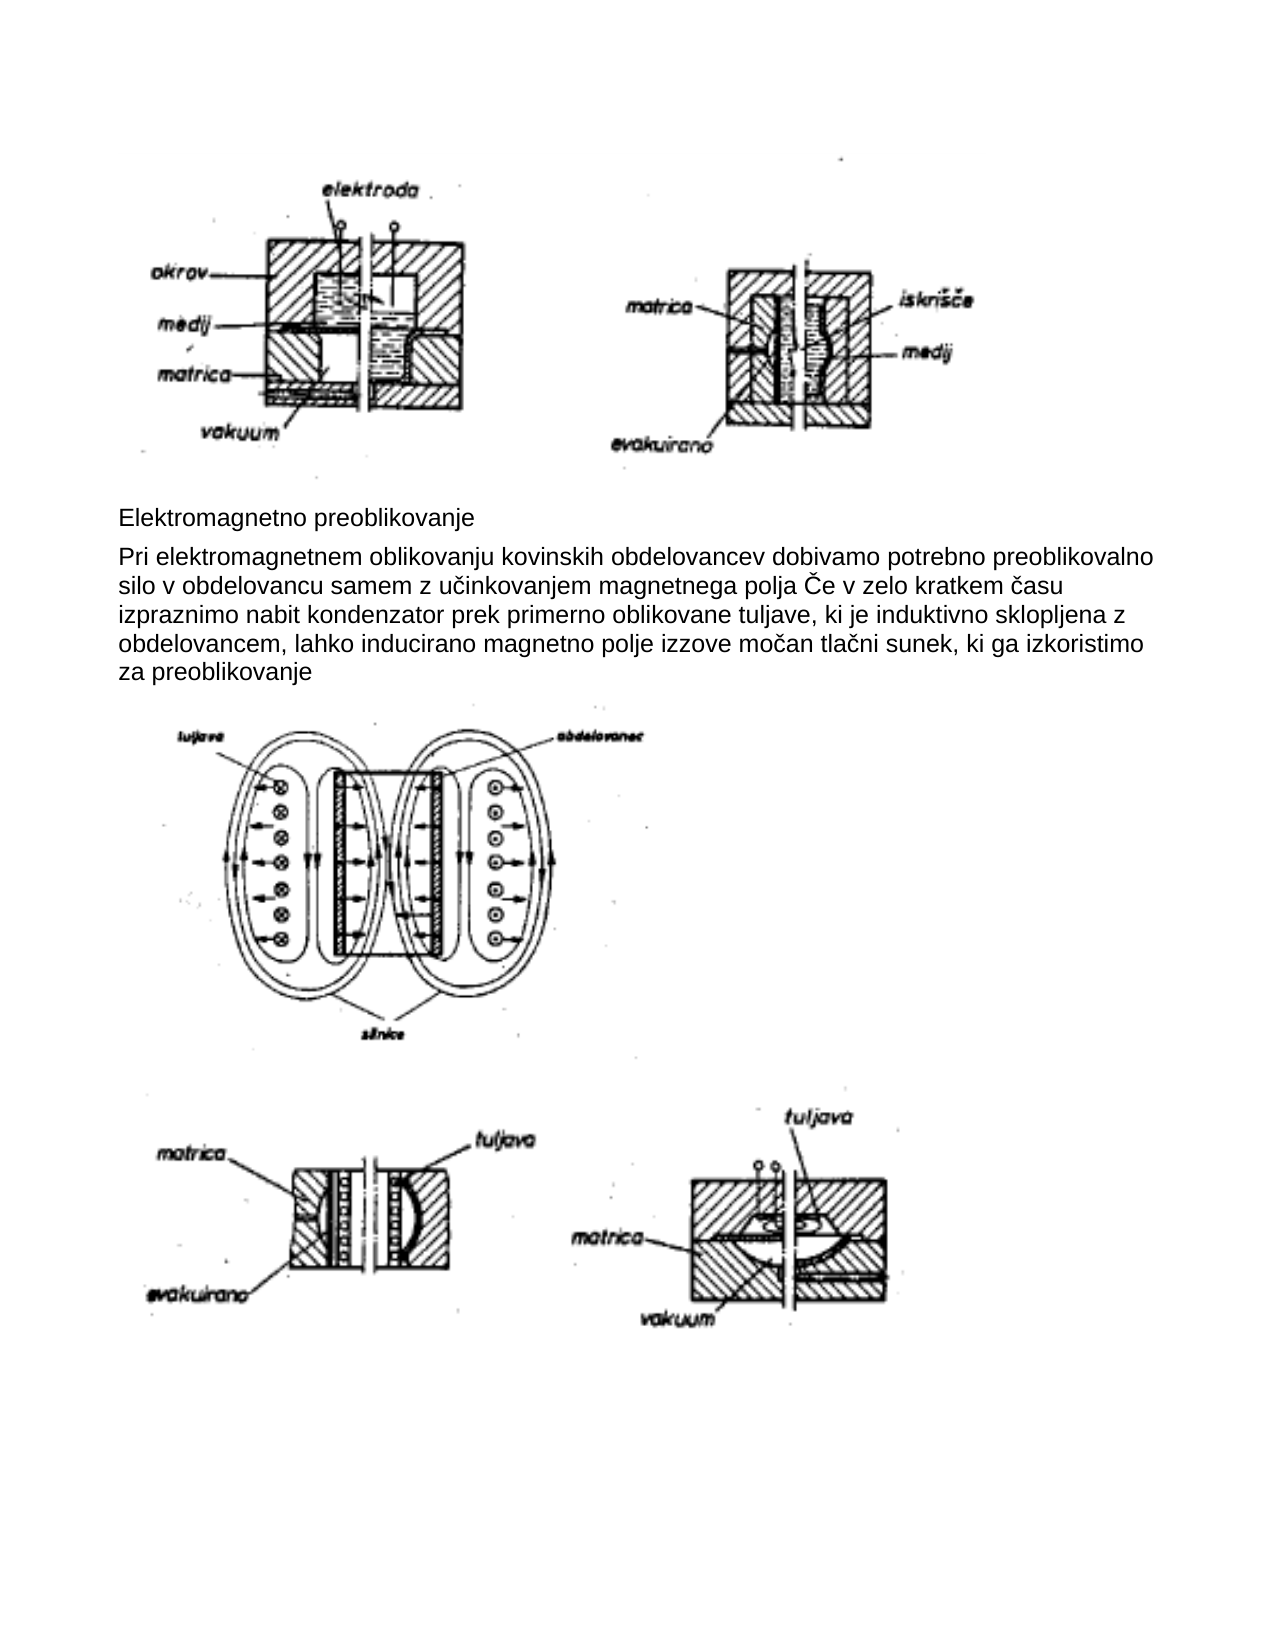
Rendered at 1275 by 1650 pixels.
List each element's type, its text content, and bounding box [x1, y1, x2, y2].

text Pri elektromagnetnem oblikovanju kovinskih obdelovancev dobivamo potrebno preoblikovalno silo v obdelovancu samem z učinkovanjem magnetnega polja Če v zelo kratkem času izpraznimo nabit kondenzator prek primerno oblikovane tuljave, ki je induktivno sklopljena z obdelovancem, lahko inducirano magnetno polje izzove močan tlačni sunek, ki ga izkoristimo za preoblikovanje [118, 542, 1157, 686]
text Elektromagnetno preoblikovanje [118, 503, 1157, 532]
